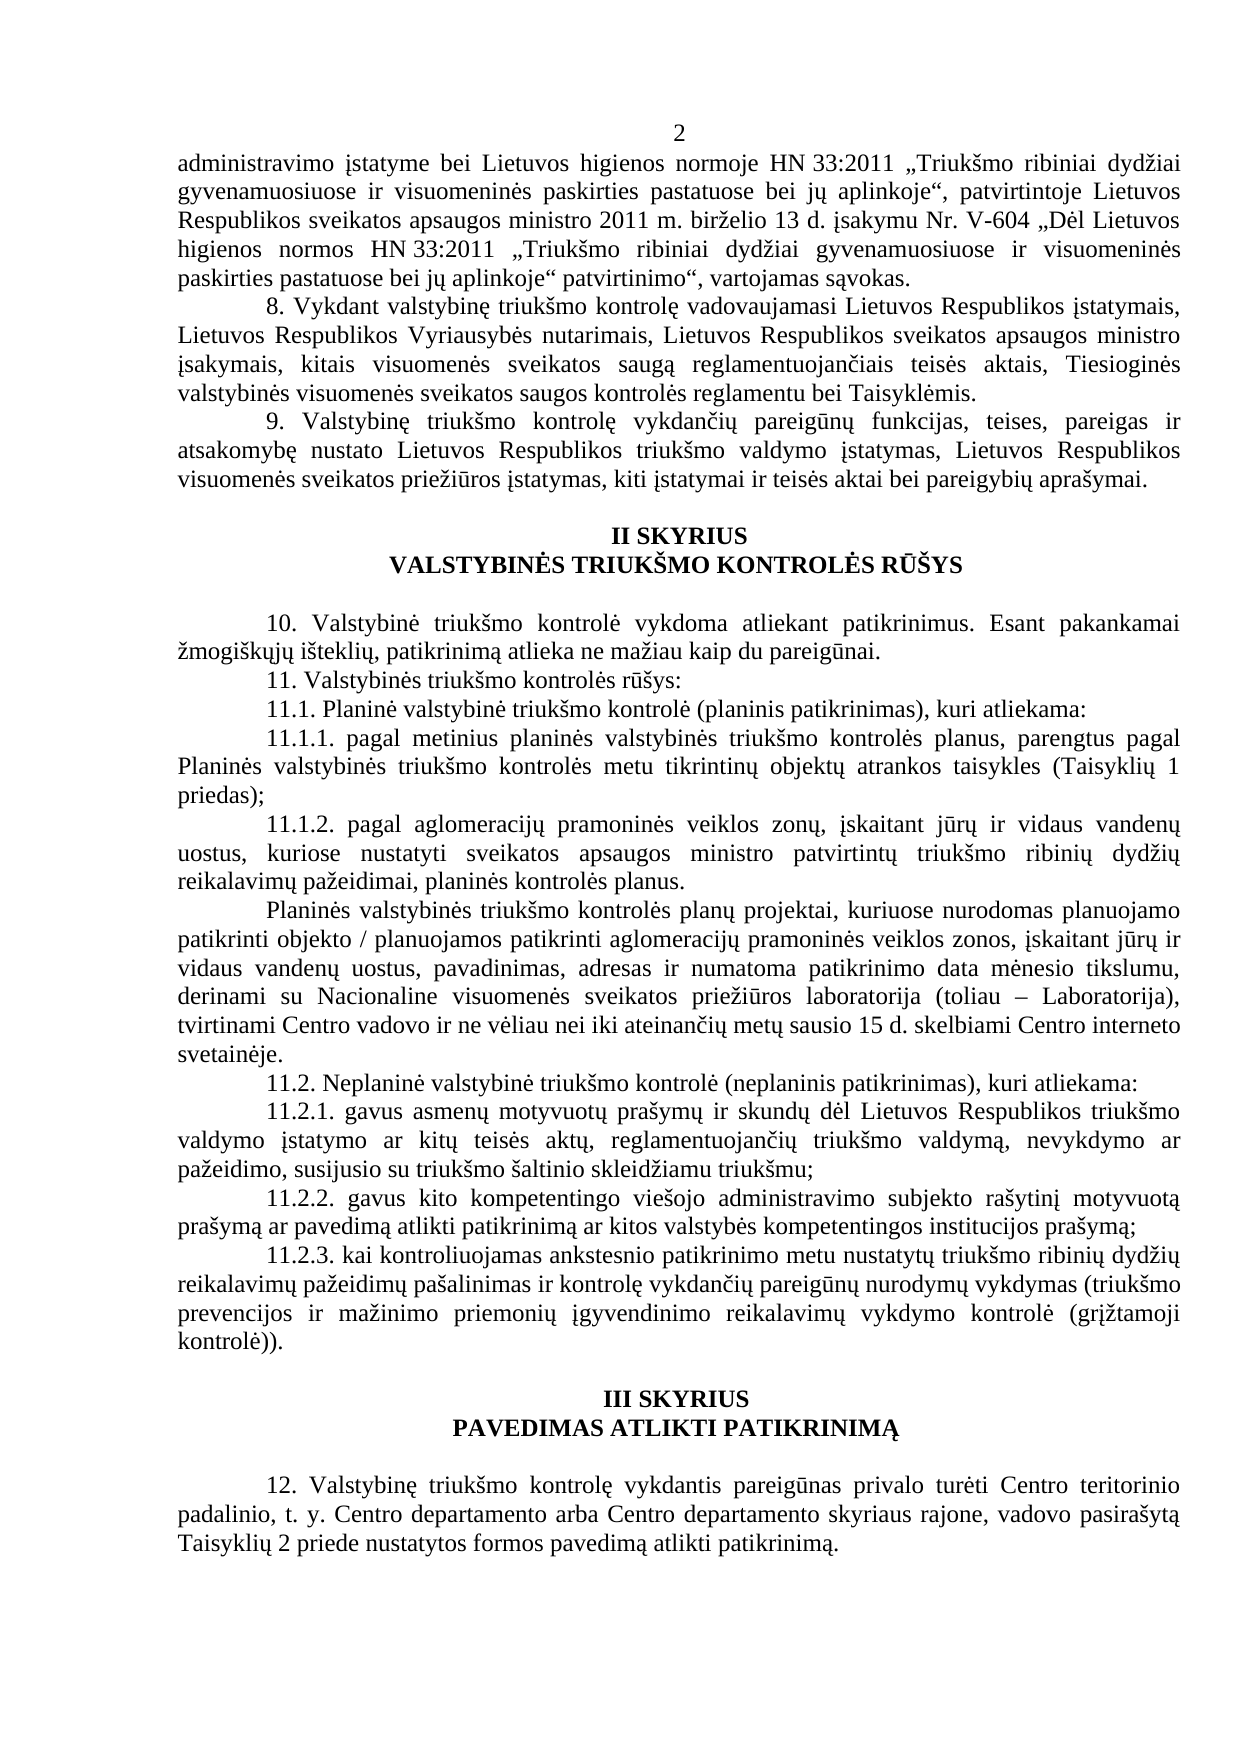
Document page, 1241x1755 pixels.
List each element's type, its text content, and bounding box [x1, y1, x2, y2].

text 11.2. Neplaninė valstybinė triukšmo kontrolė (neplaninis patikrinimas), kuri atliekama: [177, 1068, 1181, 1096]
text administravimo įstatyme bei Lietuvos higienos normoje HN 33:2011 „Triukšmo ribiniai dydžiai gyvenamuosiuose ir visuomeninės paskirties pastatuose bei jų aplinkoje“, patvirtintoje Lietuvos Respublikos sveikatos apsaugos ministro 2011 m. birželio 13 d. įsakymu Nr. V-604 „Dėl Lietuvos higienos normos HN 33:2011 „Triukšmo ribiniai dydžiai gyvenamuosiuose ir visuomeninės paskirties pastatuose bei jų aplinkoje“ patvirtinimo“, vartojamas sąvokas. [177, 148, 1181, 291]
text II SKYRIUS [177, 521, 1181, 550]
text 11.2.3. kai kontroliuojamas ankstesnio patikrinimo metu nustatytų triukšmo ribinių dydžių reikalavimų pažeidimų pašalinimas ir kontrolę vykdančių pareigūnų nurodymų vykdymas (triukšmo prevencijos ir mažinimo priemonių įgyvendinimo reikalavimų vykdymo kontrolė (grįžtamoji kontrolė)). [177, 1240, 1181, 1355]
text 11. Valstybinės triukšmo kontrolės rūšys: [177, 665, 1181, 694]
text 11.2.2. gavus kito kompetentingo viešojo administravimo subjekto rašytinį motyvuotą prašymą ar pavedimą atlikti patikrinimą ar kitos valstybės kompetentingos institucijos prašymą; [177, 1183, 1181, 1240]
text Planinės valstybinės triukšmo kontrolės planų projektai, kuriuose nurodomas planuojamo patikrinti objekto / planuojamos patikrinti aglomeracijų pramoninės veiklos zonos, įskaitant jūrų ir vidaus vandenų uostus, pavadinimas, adresas ir numatoma patikrinimo data mėnesio tikslumu, derinami su Nacionaline visuomenės sveikatos priežiūros laboratorija (toliau – Laboratorija), tvirtinami Centro vadovo ir ne vėliau nei iki ateinančių metų sausio 15 d. skelbiami Centro interneto svetainėje. [177, 895, 1181, 1068]
text 12. Valstybinę triukšmo kontrolę vykdantis pareigūnas privalo turėti Centro teritorinio padalinio, t. y. Centro departamento arba Centro departamento skyriaus rajone, vadovo pasirašytą Taisyklių 2 priede nustatytos formos pavedimą atlikti patikrinimą. [177, 1470, 1181, 1556]
text 11.1.1. pagal metinius planinės valstybinės triukšmo kontrolės planus, parengtus pagal Planinės valstybinės triukšmo kontrolės metu tikrintinų objektų atrankos taisykles (Taisyklių 1 priedas); [177, 723, 1181, 809]
text 11.1. Planinė valstybinė triukšmo kontrolė (planinis patikrinimas), kuri atliekama: [177, 694, 1181, 723]
text 9. Valstybinę triukšmo kontrolę vykdančių pareigūnų funkcijas, teises, pareigas ir atsakomybę nustato Lietuvos Respublikos triukšmo valdymo įstatymas, Lietuvos Respublikos visuomenės sveikatos priežiūros įstatymas, kiti įstatymai ir teisės aktai bei pareigybių aprašymai. [177, 406, 1181, 493]
text PAVEDIMAS ATLIKTI PATIKRINIMĄ [177, 1413, 1181, 1441]
text 10. Valstybinė triukšmo kontrolė vykdoma atliekant patikrinimus. Esant pakankamai žmogiškųjų išteklių, patikrinimą atlieka ne mažiau kaip du pareigūnai. [177, 608, 1181, 665]
text 11.2.1. gavus asmenų motyvuotų prašymų ir skundų dėl Lietuvos Respublikos triukšmo valdymo įstatymo ar kitų teisės aktų, reglamentuojančių triukšmo valdymą, nevykdymo ar pažeidimo, susijusio su triukšmo šaltinio skleidžiamu triukšmu; [177, 1096, 1181, 1183]
text Valstybinės triukšmo KONTROLĖS RŪŠYS [177, 550, 1181, 579]
text 8. Vykdant valstybinę triukšmo kontrolę vadovaujamasi Lietuvos Respublikos įstatymais, Lietuvos Respublikos Vyriausybės nutarimais, Lietuvos Respublikos sveikatos apsaugos ministro įsakymais, kitais visuomenės sveikatos saugą reglamentuojančiais teisės aktais, Tiesioginės valstybinės visuomenės sveikatos saugos kontrolės reglamentu bei Taisyklėmis. [177, 291, 1181, 406]
text 11.1.2. pagal aglomeracijų pramoninės veiklos zonų, įskaitant jūrų ir vidaus vandenų uostus, kuriose nustatyti sveikatos apsaugos ministro patvirtintų triukšmo ribinių dydžių reikalavimų pažeidimai, planinės kontrolės planus. [177, 809, 1181, 895]
text III SKYRIUS [177, 1384, 1181, 1413]
